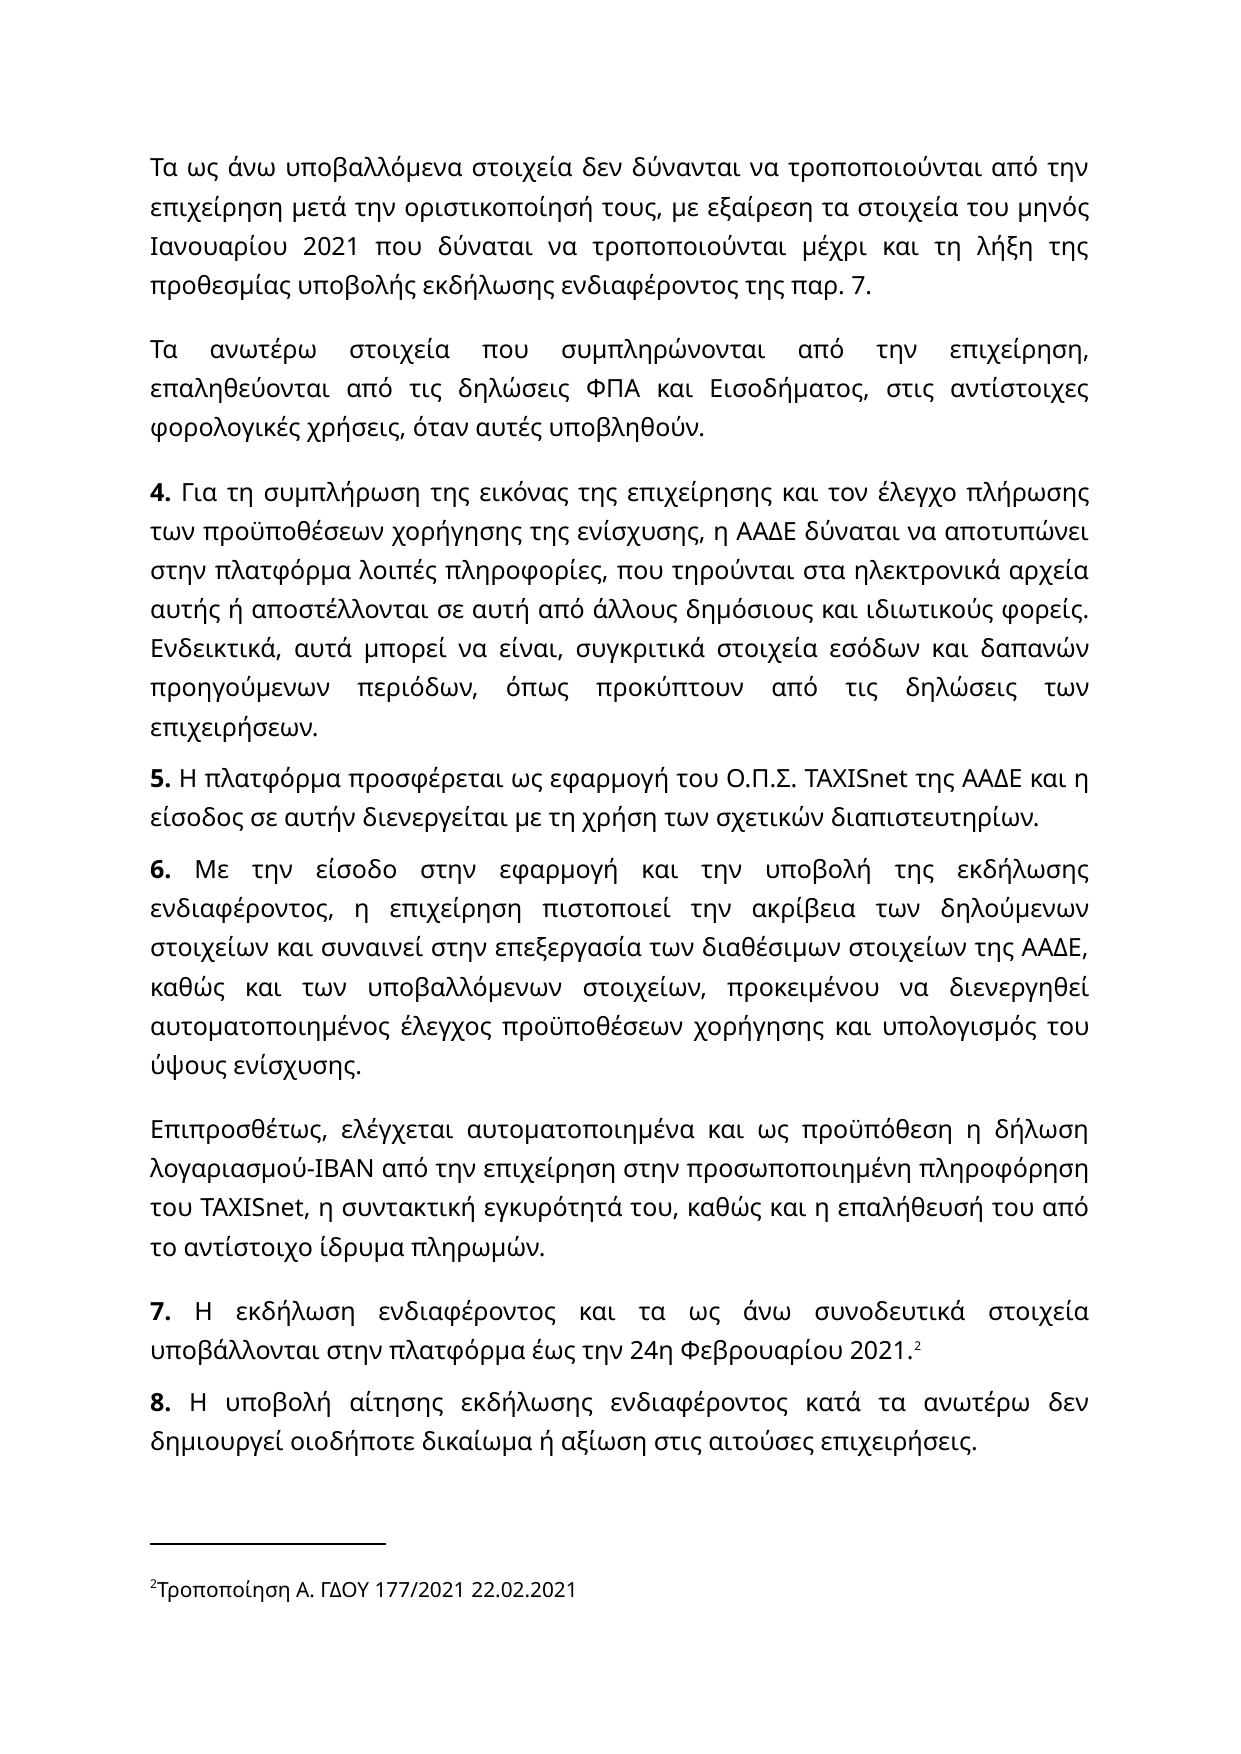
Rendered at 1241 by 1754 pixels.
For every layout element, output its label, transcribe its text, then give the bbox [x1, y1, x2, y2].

text 6. Με την είσοδο στην εφαρμογή και την υποβολή της εκδήλωσης ενδιαφέροντος, η επιχείρηση πιστοποιεί την ακρίβεια των δηλούμενων στοιχείων και συναινεί στην επεξεργασία των διαθέσιμων στοιχείων της ΑΑΔΕ, καθώς και των υποβαλλόμενων στοιχείων, προκειμένου να διενεργηθεί αυτοματοποιημένος έλεγχος προϋποθέσεων χορήγησης και υπολογισμός του ύψους ενίσχυσης. [150, 852, 1090, 1082]
text Τα ως άνω υποβαλλόμενα στοιχεία δεν δύνανται να τροποποιούνται από την επιχείρηση μετά την οριστικοποίησή τους, με εξαίρεση τα στοιχεία του μηνός Ιανουαρίου 2021 που δύναται να τροποποιούνται μέχρι και τη λήξη της προθεσμίας υποβολής εκδήλωσης ενδιαφέροντος της παρ. 7. [150, 150, 1090, 302]
text 7. Η εκδήλωση ενδιαφέροντος και τα ως άνω συνοδευτικά στοιχεία υποβάλλονται στην πλατφόρμα έως την 24η Φεβρουαρίου 2021. [150, 1293, 1090, 1367]
text 8. Η υποβολή αίτησης εκδήλωσης ενδιαφέροντος κατά τα ανωτέρω δεν δημιουργεί οιοδήποτε δικαίωμα ή αξίωση στις αιτούσες επιχειρήσεις. [150, 1384, 1090, 1457]
text 4. Για τη συμπλήρωση της εικόνας της επιχείρησης και τον έλεγχο πλήρωσης των προϋποθέσεων χορήγησης της ενίσχυσης, η ΑΑΔΕ δύναται να αποτυπώνει στην πλατφόρμα λοιπές πληροφορίες, που τηρούνται στα ηλεκτρονικά αρχεία αυτής ή αποστέλλονται σε αυτή από άλλους δημόσιους και ιδιωτικούς φορείς. Ενδεικτικά, αυτά μπορεί να είναι, συγκριτικά στοιχεία εσόδων και δαπανών προηγούμενων περιόδων, όπως προκύπτουν από τις δηλώσεις των επιχειρήσεων. [150, 474, 1090, 743]
text 5. Η πλατφόρμα προσφέρεται ως εφαρμογή του Ο.Π.Σ. TAXISnet της ΑΑΔΕ και η είσοδος σε αυτήν διενεργείται με τη χρήση των σχετικών διαπιστευτηρίων. [150, 761, 1090, 834]
text Επιπροσθέτως, ελέγχεται αυτοματοποιημένα και ως προϋπόθεση η δήλωση λογαριασμού-ΙΒΑΝ από την επιχείρηση στην προσωποποιημένη πληροφόρηση του TAXISnet, η συντακτική εγκυρότητά του, καθώς και η επαλήθευσή του από το αντίστοιχο ίδρυμα πληρωμών. [150, 1112, 1090, 1263]
text Τροποποίηση A. ΓΔΟΥ 177/2021 22.02.2021 [150, 1576, 1090, 1604]
text Τα ανωτέρω στοιχεία που συμπληρώνονται από την επιχείρηση, επαληθεύονται από τις δηλώσεις ΦΠΑ και Εισοδήματος, στις αντίστοιχες φορολογικές χρήσεις, όταν αυτές υποβληθούν. [150, 332, 1090, 444]
